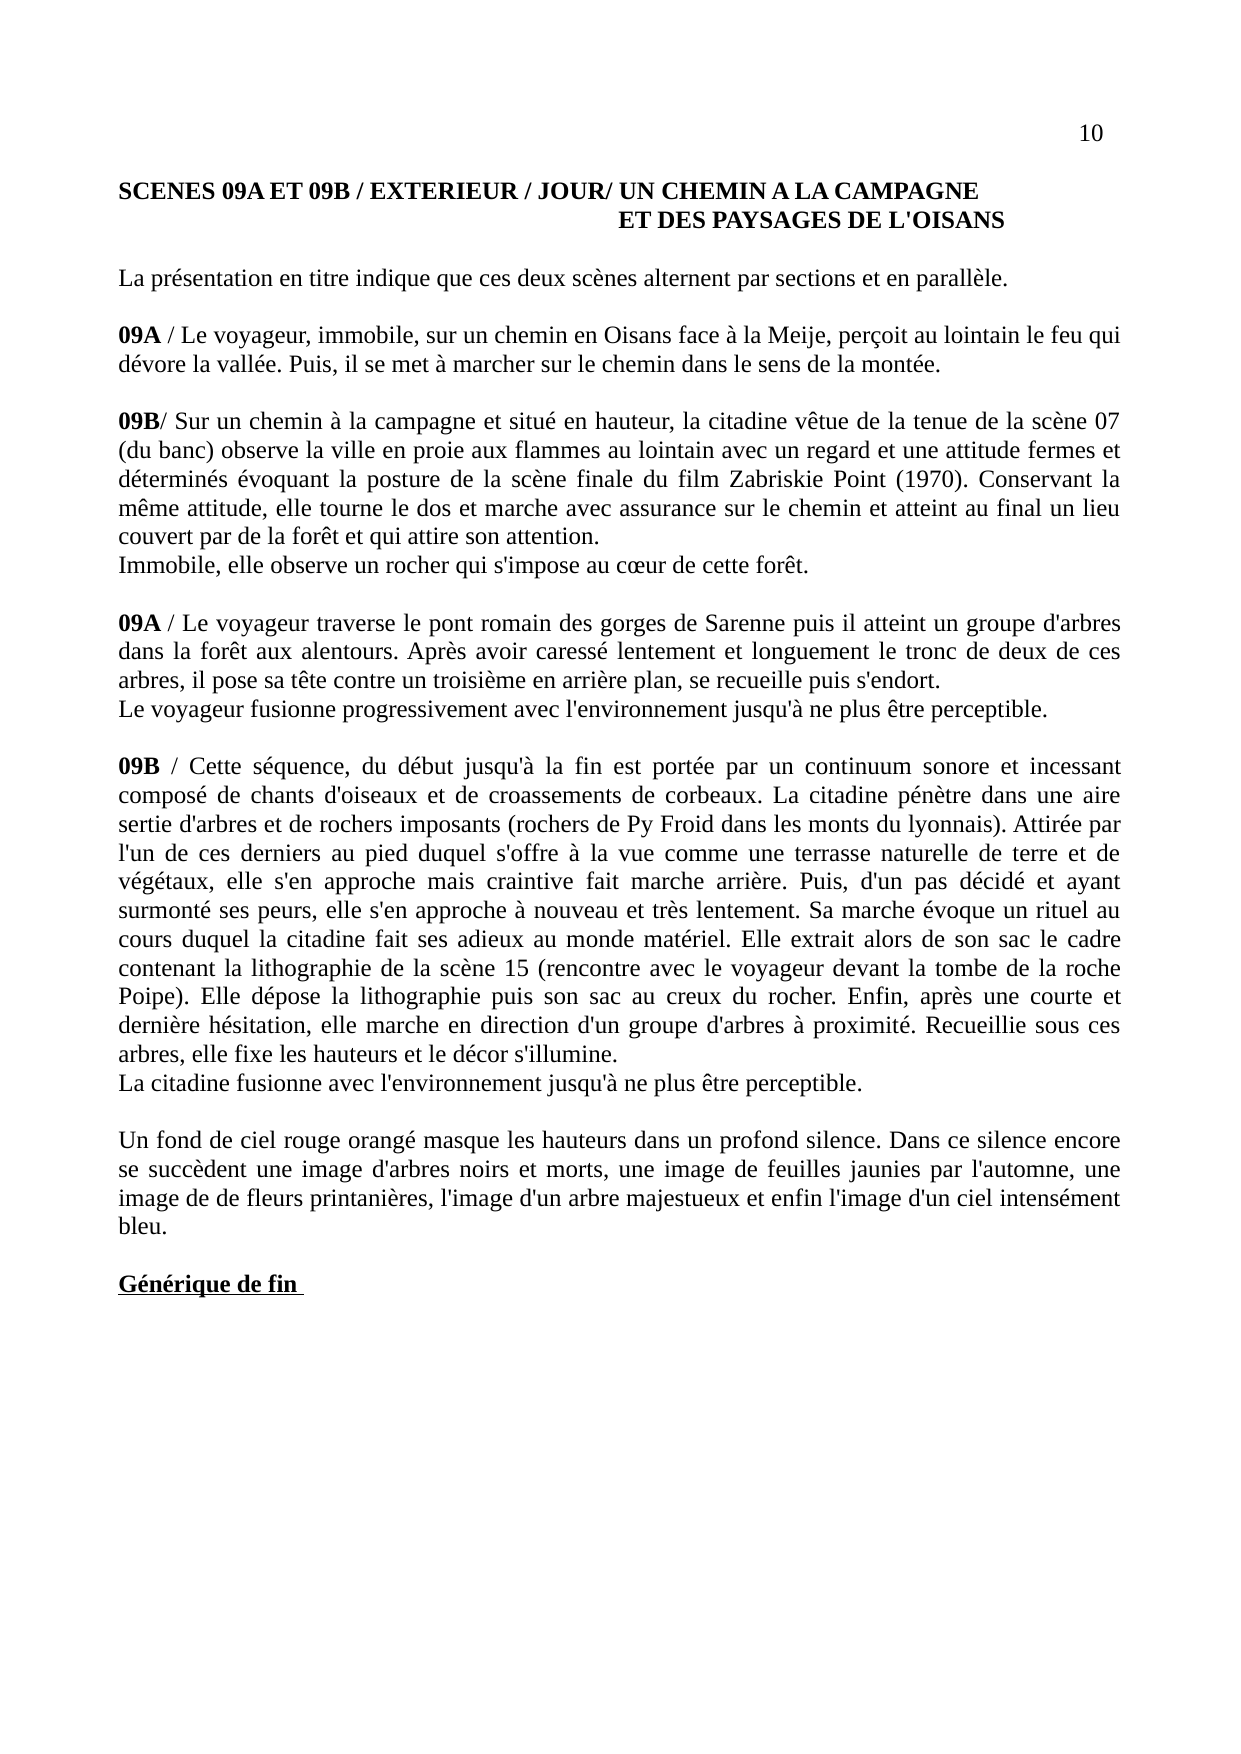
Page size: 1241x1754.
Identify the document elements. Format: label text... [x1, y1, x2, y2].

text SCENES 09A ET 09B / EXTERIEUR / JOUR/ UN CHEMIN A LA CAMPAGNE [118, 176, 1122, 205]
text La citadine fusionne avec l'environnement jusqu'à ne plus être perceptible. [118, 1068, 1122, 1096]
text 09B/ Sur un chemin à la campagne et situé en hauteur, la citadine vêtue de la tenue de la scène 07 (du banc) observe la ville en proie aux flammes au lointain avec un regard et une attitude fermes et déterminés évoquant la posture de la scène finale du film Zabriskie Point (1970). Conservant la même attitude, elle tourne le dos et marche avec assurance sur le chemin et atteint au final un lieu couvert par de la forêt et qui attire son attention. [118, 406, 1122, 550]
text 09B / Cette séquence, du début jusqu'à la fin est portée par un continuum sonore et incessant composé de chants d'oiseaux et de croassements de corbeaux. La citadine pénètre dans une aire sertie d'arbres et de rochers imposants (rochers de Py Froid dans les monts du lyonnais). Attirée par l'un de ces derniers au pied duquel s'offre à la vue comme une terrasse naturelle de terre et de végétaux, elle s'en approche mais craintive fait marche arrière. Puis, d'un pas décidé et ayant surmonté ses peurs, elle s'en approche à nouveau et très lentement. Sa marche évoque un rituel au cours duquel la citadine fait ses adieux au monde matériel. Elle extrait alors de son sac le cadre contenant la lithographie de la scène 15 (rencontre avec le voyageur devant la tombe de la roche Poipe). Elle dépose la lithographie puis son sac au creux du rocher. Enfin, après une courte et dernière hésitation, elle marche en direction d'un groupe d'arbres à proximité. Recueillie sous ces arbres, elle fixe les hauteurs et le décor s'illumine. [118, 751, 1122, 1068]
text Générique de fin [118, 1269, 1122, 1298]
text 09A / Le voyageur traverse le pont romain des gorges de Sarenne puis il atteint un groupe d'arbres dans la forêt aux alentours. Après avoir caressé lentement et longuement le tronc de deux de ces arbres, il pose sa tête contre un troisième en arrière plan, se recueille puis s'endort. [118, 608, 1122, 694]
text 09A / Le voyageur, immobile, sur un chemin en Oisans face à la Meije, perçoit au lointain le feu qui dévore la vallée. Puis, il se met à marcher sur le chemin dans le sens de la montée. [118, 320, 1122, 378]
text Un fond de ciel rouge orangé masque les hauteurs dans un profond silence. Dans ce silence encore se succèdent une image d'arbres noirs et morts, une image de feuilles jaunies par l'automne, une image de de fleurs printanières, l'image d'un arbre majestueux et enfin l'image d'un ciel intensément bleu. [118, 1125, 1122, 1240]
text Le voyageur fusionne progressivement avec l'environnement jusqu'à ne plus être perceptible. [118, 694, 1122, 723]
text ET DES PAYSAGES DE L'OISANS [118, 205, 1122, 234]
text La présentation en titre indique que ces deux scènes alternent par sections et en parallèle. [118, 263, 1122, 291]
text Immobile, elle observe un rocher qui s'impose au cœur de cette forêt. [118, 550, 1122, 579]
